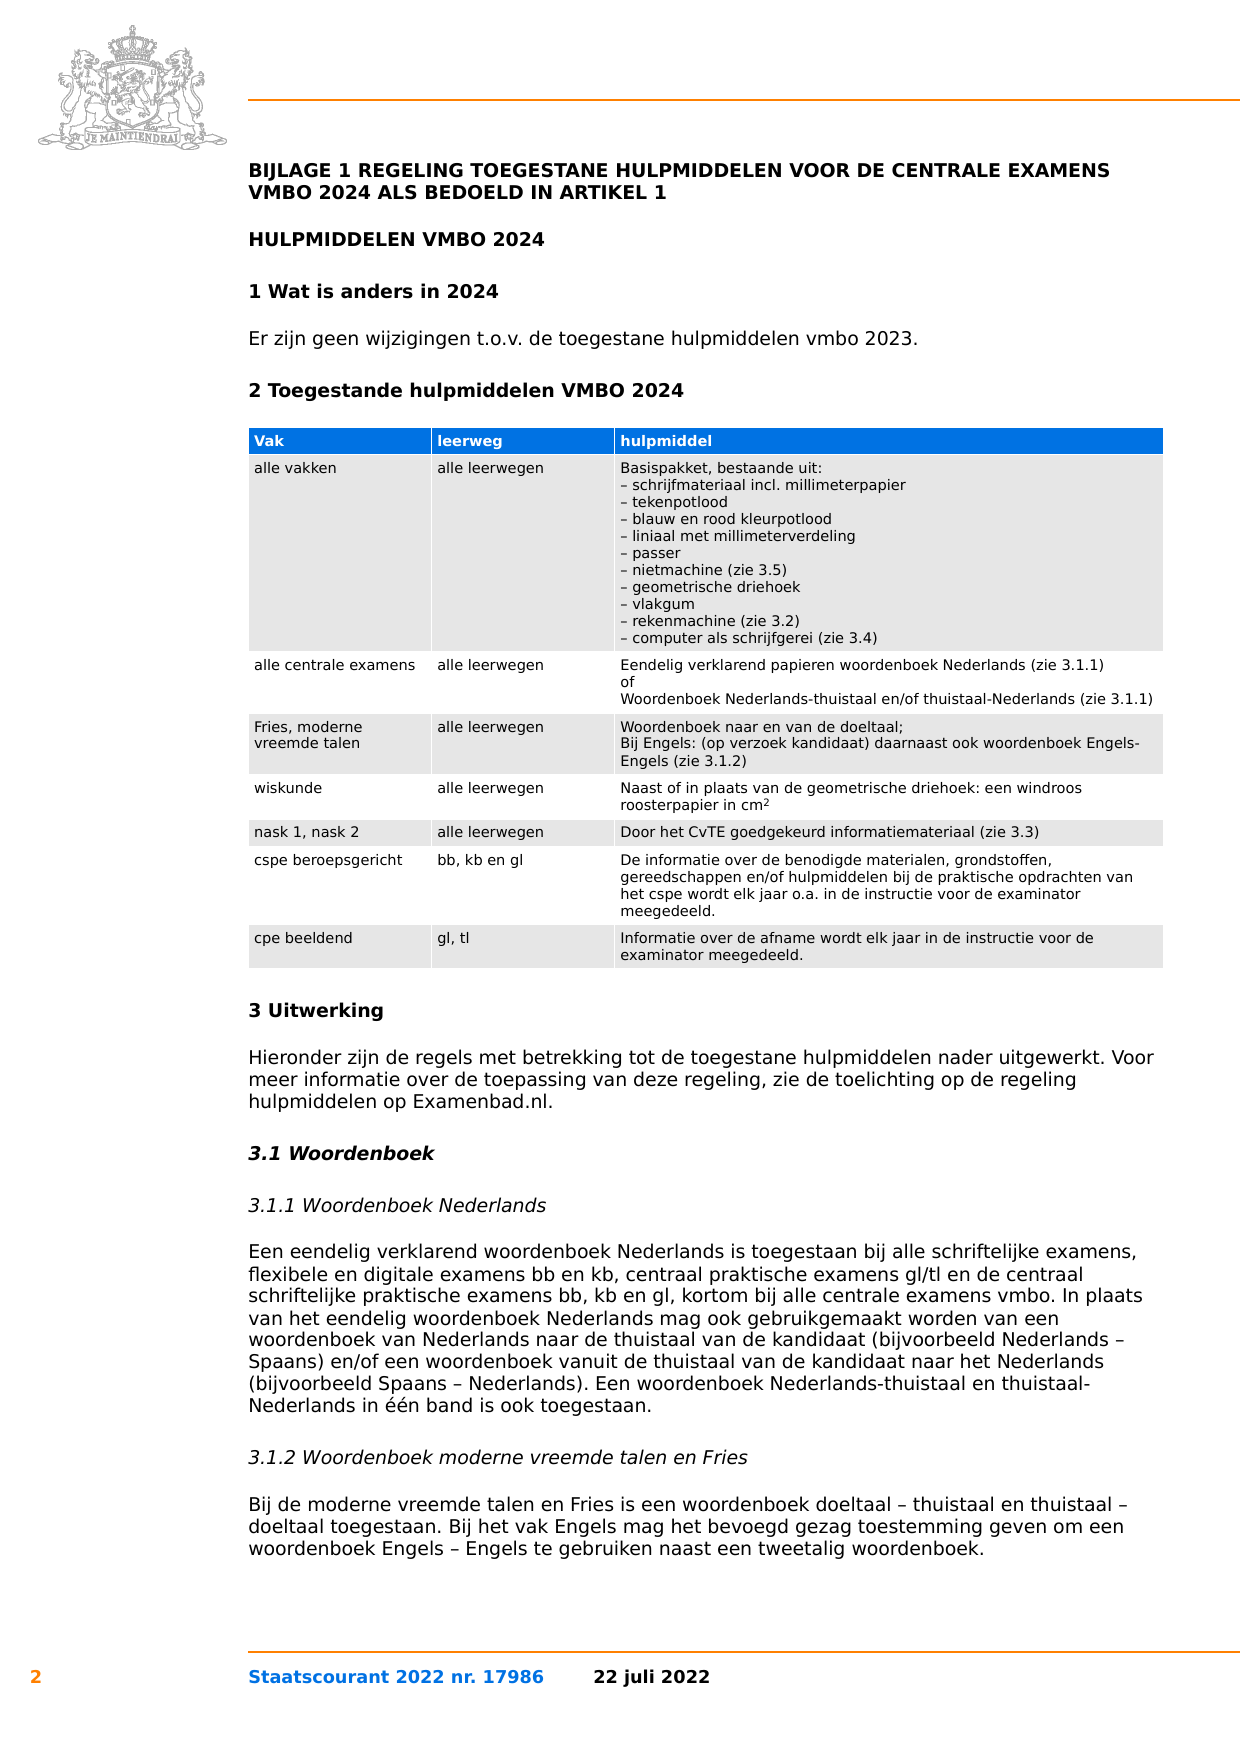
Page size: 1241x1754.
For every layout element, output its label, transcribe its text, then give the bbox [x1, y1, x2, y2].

table_header leerweg [432, 428, 614, 454]
table_cell alle leerwegen [432, 455, 614, 651]
table_cell wiskunde [249, 775, 431, 818]
table_cell cspe beroepsgericht [249, 847, 431, 924]
subtitle 3 Uitwerking [248, 999, 1163, 1022]
table_cell alle centrale examens [249, 653, 431, 713]
table_header hulpmiddel [615, 428, 1163, 454]
subtitle BIJLAGE 1 REGELING TOEGESTANE HULPMIDDELEN VOOR DE CENTRALE EXAMENS VMBO 2024 ALS BEDOELD IN ARTIKEL 1 [248, 160, 1163, 204]
table_cell Informatie over de afname wordt elk jaar in de instructie voor de examinator meegedeeld. [615, 925, 1163, 968]
subtitle 1 Wat is anders in 2024 [248, 281, 1163, 303]
table_header Vak [249, 428, 431, 454]
table_cell nask 1, nask 2 [249, 820, 431, 846]
subtitle 2 Toegestande hulpmiddelen VMBO 2024 [248, 380, 1163, 402]
table_cell Eendelig verklarend papieren woordenboek Nederlands (zie 3.1.1) of Woordenboek Nederlands-thuistaal en/of thuistaal-Nederlands (zie 3.1.1) [615, 653, 1163, 713]
picture [38, 25, 227, 150]
table_cell alle leerwegen [432, 714, 614, 774]
text Bij de moderne vreemde talen en Fries is een woordenboek doeltaal – thuistaal en thuistaal – doeltaal toegestaan. Bij het vak Engels mag het bevoegd gezag toestemming geven om een woordenboek Engels – Engels te gebruiken naast een tweetalig woordenboek. [248, 1494, 1163, 1560]
text Er zijn geen wijzigingen t.o.v. de toegestane hulpmiddelen vmbo 2023. [248, 328, 1163, 350]
text HULPMIDDELEN VMBO 2024 [248, 229, 1163, 251]
table_cell Basispakket, bestaande uit: – schrijfmateriaal incl. millimeterpapier – tekenpotlood – blauw en rood kleurpotlood – liniaal met millimeterverdeling – passer – nietmachine (zie 3.5) – geometrische driehoek – vlakgum – rekenmachine (zie 3.2) – computer als schrijfgerei (zie 3.4) [615, 455, 1163, 651]
table_cell cpe beeldend [249, 925, 431, 968]
subtitle 3.1 Woordenboek [248, 1142, 1163, 1164]
table_cell alle leerwegen [432, 820, 614, 846]
table_cell De informatie over de benodigde materialen, grondstoffen, gereedschappen en/of hulpmiddelen bij de praktische opdrachten van het cspe wordt elk jaar o.a. in de instructie voor de examinator meegedeeld. [615, 847, 1163, 924]
table_cell alle leerwegen [432, 775, 614, 818]
table_cell bb, kb en gl [432, 847, 614, 924]
text Hieronder zijn de regels met betrekking tot de toegestane hulpmiddelen nader uitgewerkt. Voor meer informatie over de toepassing van deze regeling, zie de toelichting op de regeling hulpmiddelen op Examenbad.nl. [248, 1047, 1163, 1112]
text Een eendelig verklarend woordenboek Nederlands is toegestaan bij alle schriftelijke examens, flexibele en digitale examens bb en kb, centraal praktische examens gl/tl en de centraal schriftelijke praktische examens bb, kb en gl, kortom bij alle centrale examens vmbo. In plaats van het eendelig woordenboek Nederlands mag ook gebruikgemaakt worden van een woordenboek van Nederlands naar de thuistaal van de kandidaat (bijvoorbeeld Nederlands – Spaans) en/of een woordenboek vanuit de thuistaal van de kandidaat naar het Nederlands (bijvoorbeeld Spaans – Nederlands). Een woordenboek Nederlands-thuistaal en thuistaal-Nederlands in één band is ook toegestaan. [248, 1241, 1163, 1417]
table_cell gl, tl [432, 925, 614, 968]
table_cell Naast of in plaats van de geometrische driehoek: een windroos roosterpapier in cm2 [615, 775, 1163, 818]
table_cell Fries, moderne vreemde talen [249, 714, 431, 774]
subtitle 3.1.2 Woordenboek moderne vreemde talen en Fries [248, 1447, 1163, 1469]
table_cell Door het CvTE goedgekeurd informatiemateriaal (zie 3.3) [615, 820, 1163, 846]
table_cell Woordenboek naar en van de doeltaal; Bij Engels: (op verzoek kandidaat) daarnaast ook woordenboek Engels-Engels (zie 3.1.2) [615, 714, 1163, 774]
table_cell alle leerwegen [432, 653, 614, 713]
table_cell alle vakken [249, 455, 431, 651]
subtitle 3.1.1 Woordenboek Nederlands [248, 1194, 1163, 1216]
